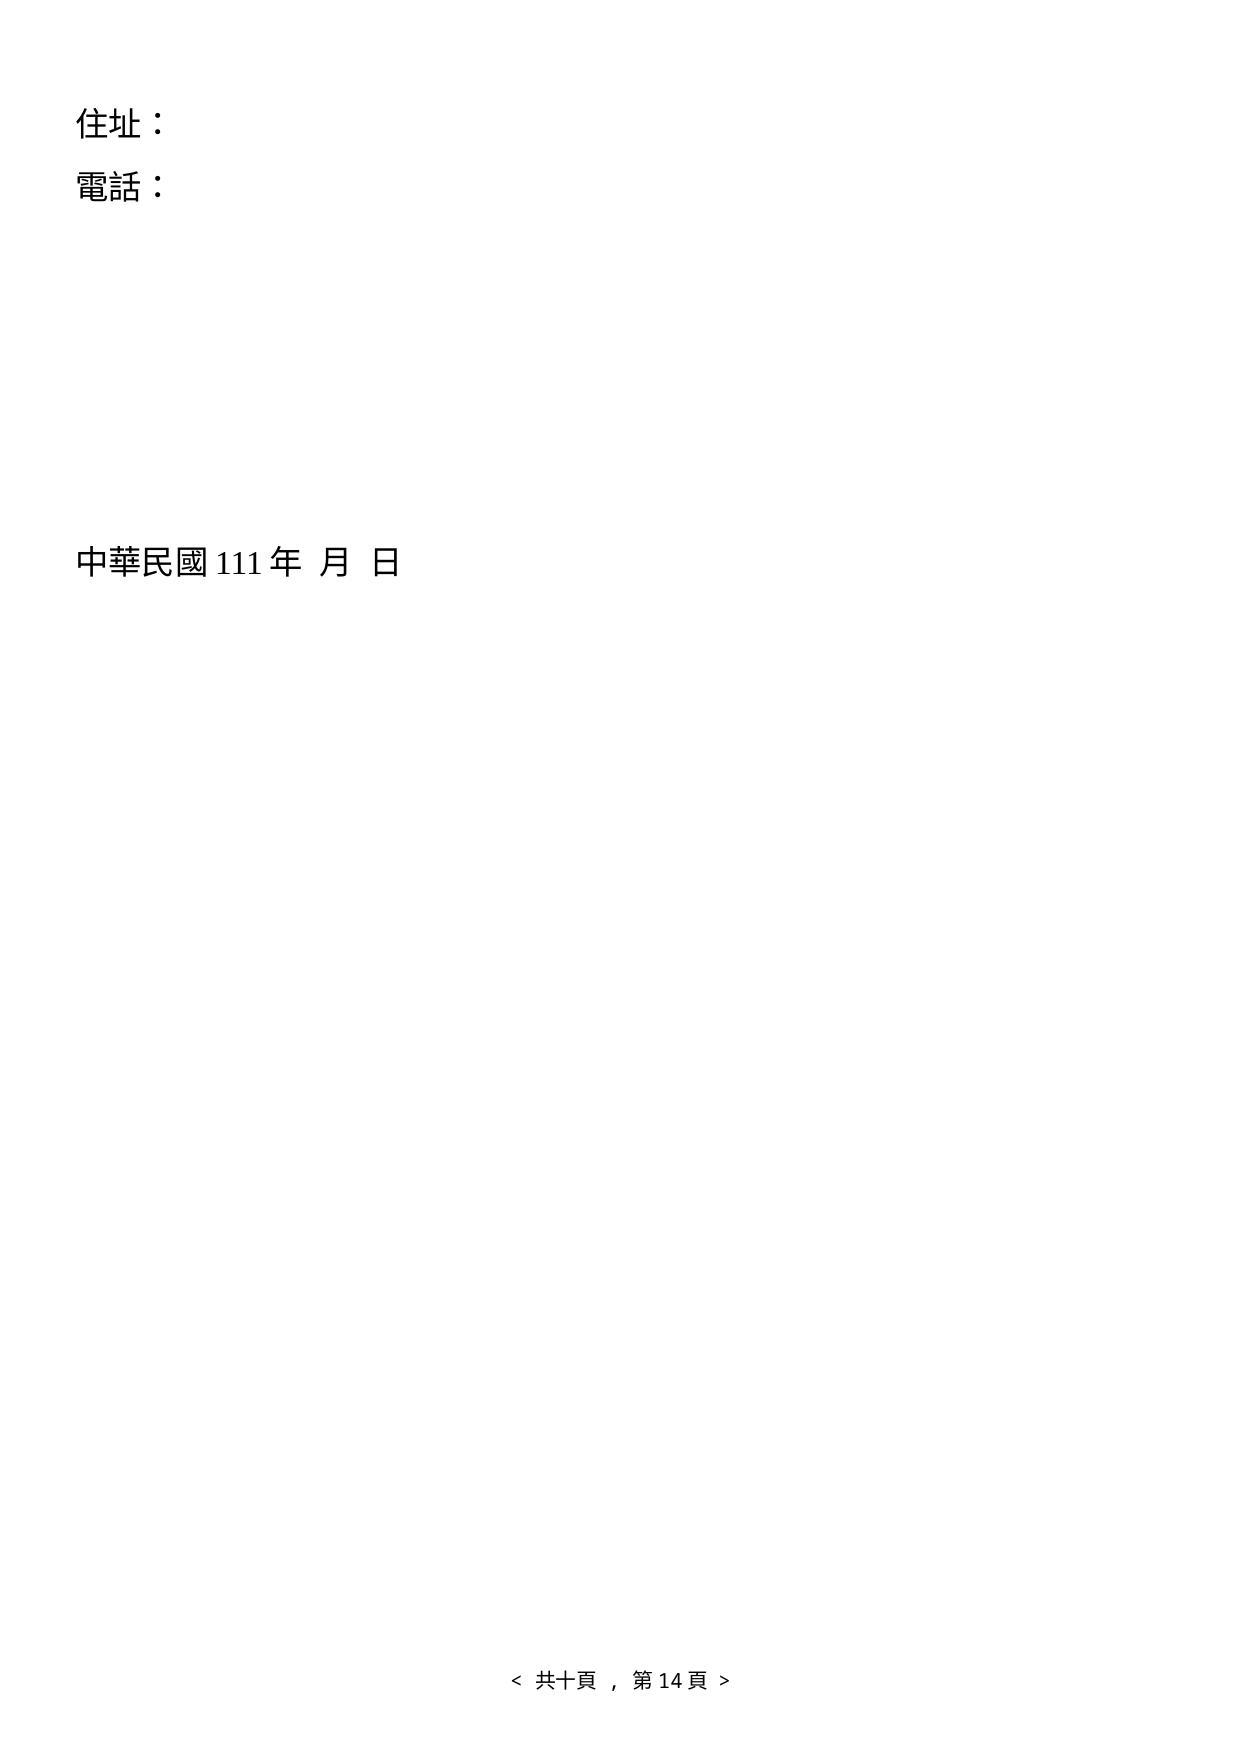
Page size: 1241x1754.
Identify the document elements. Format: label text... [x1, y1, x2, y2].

text 住址： [75, 81, 1165, 143]
text 中華民國111年 月 日 [75, 518, 1165, 581]
text 電話： [75, 143, 1165, 206]
